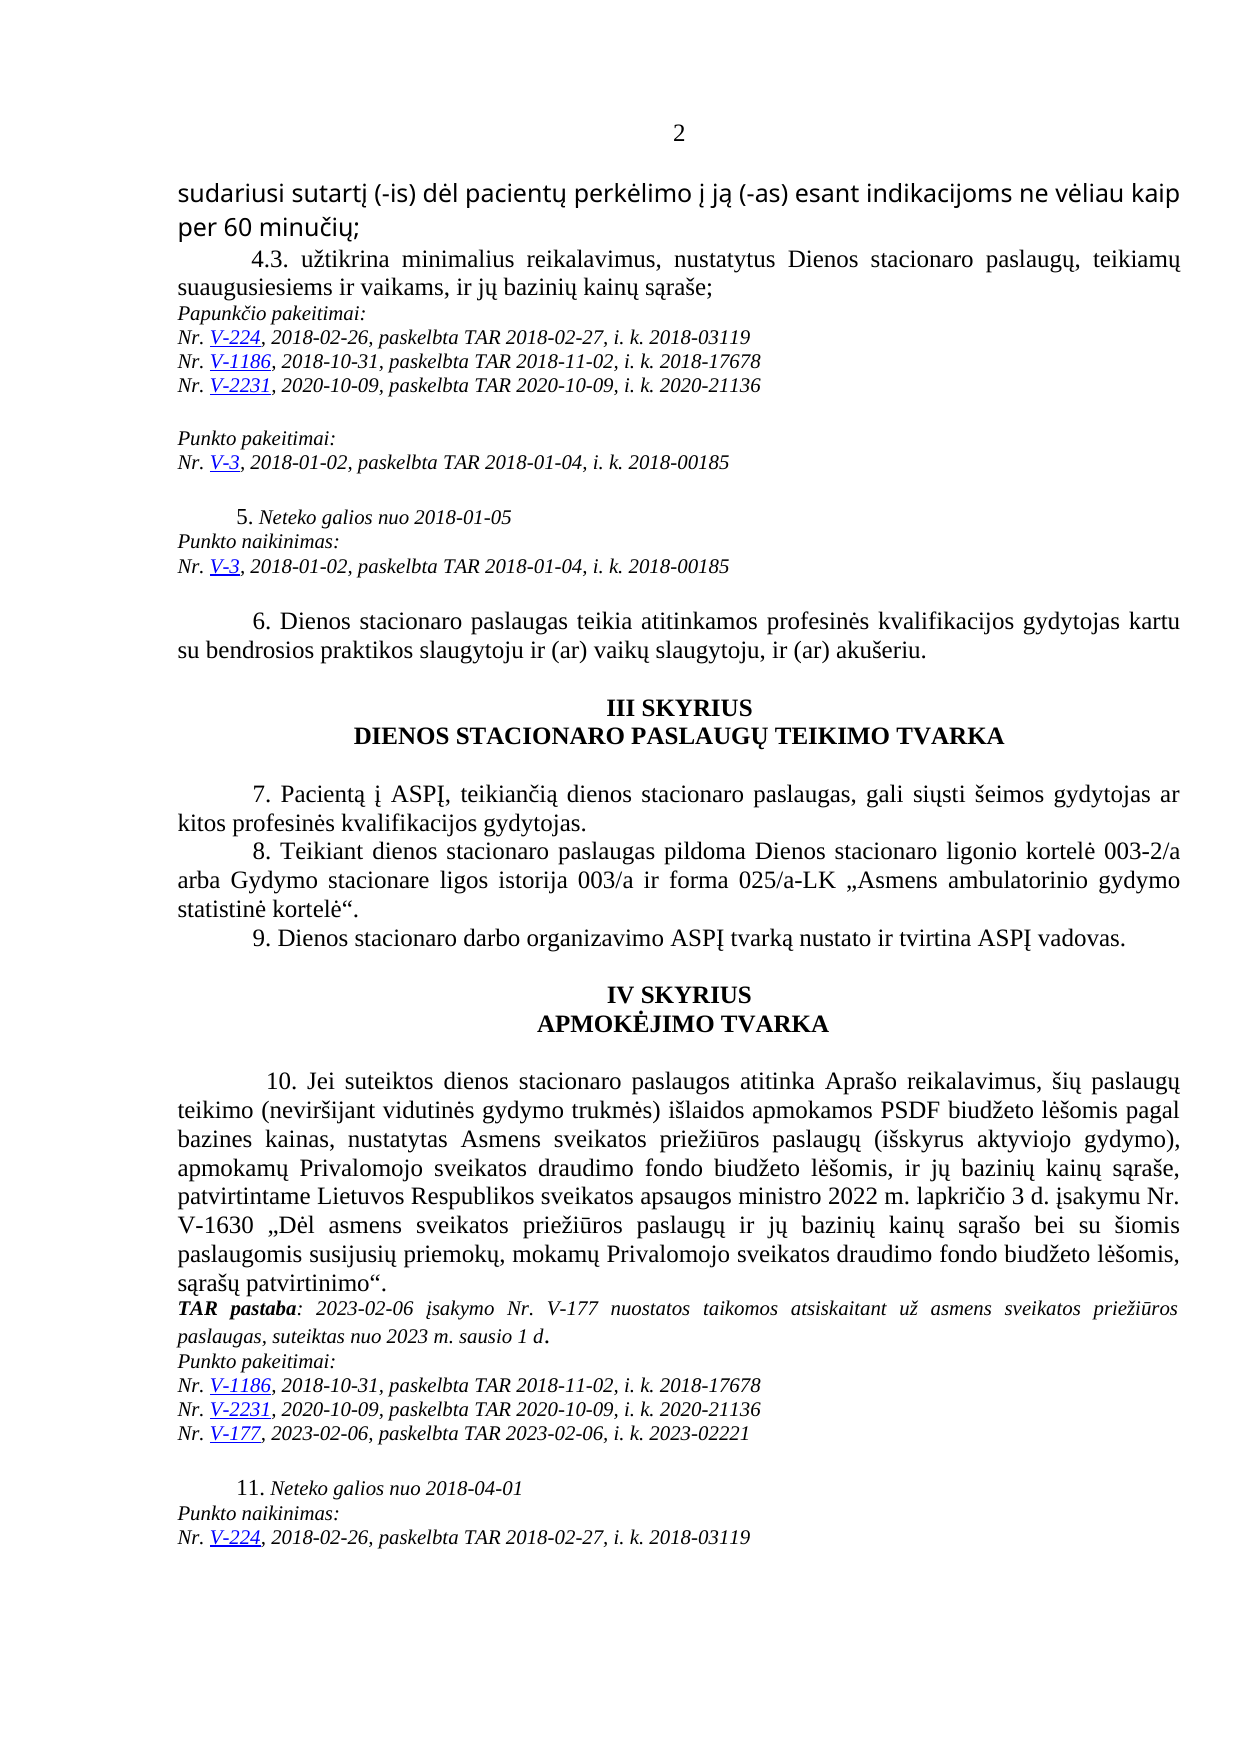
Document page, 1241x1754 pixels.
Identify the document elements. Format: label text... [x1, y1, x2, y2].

text Nr. V-224, 2018-02-26, paskelbta TAR 2018-02-27, i. k. 2018-03119 [177, 325, 1181, 349]
text Nr. V-2231, 2020-10-09, paskelbta TAR 2020-10-09, i. k. 2020-21136 [177, 373, 1181, 397]
text sudariusi sutartį (-is) dėl pacientų perkėlimo į ją (-as) esant indikacijoms ne vėliau kaip per 60 minučių; [177, 176, 1181, 244]
text 6. Dienos stacionaro paslaugas teikia atitinkamos profesinės kvalifikacijos gydytojas kartu su bendrosios praktikos slaugytoju ir (ar) vaikų slaugytoju, ir (ar) akušeriu. [177, 606, 1181, 664]
text Nr. V-3, 2018-01-02, paskelbta TAR 2018-01-04, i. k. 2018-00185 [177, 553, 1181, 578]
text 11. Neteko galios nuo 2018-04-01 [177, 1474, 1181, 1501]
text III SKYRIUS [177, 693, 1181, 721]
text TAR pastaba: 2023-02-06 įsakymo Nr. V-177 nuostatos taikomos atsiskaitant už asmens sveikatos priežiūros paslaugas, suteiktas nuo 2023 m. sausio 1 d. [177, 1296, 1181, 1349]
text 7. Pacientą į ASPĮ, teikiančią dienos stacionaro paslaugas, gali siųsti šeimos gydytojas ar kitos profesinės kvalifikacijos gydytojas. [177, 779, 1181, 836]
text Punkto naikinimas: [177, 1501, 1181, 1524]
text Punkto pakeitimai: [177, 1349, 1181, 1373]
text Punkto naikinimas: [177, 529, 1181, 553]
text Nr. V-177, 2023-02-06, paskelbta TAR 2023-02-06, i. k. 2023-02221 [177, 1421, 1181, 1445]
text Papunkčio pakeitimai: [177, 301, 1181, 325]
text Nr. V-2231, 2020-10-09, paskelbta TAR 2020-10-09, i. k. 2020-21136 [177, 1397, 1181, 1421]
text 8. Teikiant dienos stacionaro paslaugas pildoma Dienos stacionaro ligonio kortelė 003-2/a arba Gydymo stacionare ligos istorija 003/a ir forma 025/a-LK „Asmens ambulatorinio gydymo statistinė kortelė“. [177, 836, 1181, 923]
text Punkto pakeitimai: [177, 426, 1181, 450]
text APMOKĖJIMO TVARKA [177, 1009, 1181, 1038]
text DIENOS STACIONARO PASLAUGŲ TEIKIMO TVARKA [177, 721, 1181, 750]
text Nr. V-3, 2018-01-02, paskelbta TAR 2018-01-04, i. k. 2018-00185 [177, 450, 1181, 474]
text 10. Jei suteiktos dienos stacionaro paslaugos atitinka Aprašo reikalavimus, šių paslaugų teikimo (neviršijant vidutinės gydymo trukmės) išlaidos apmokamos PSDF biudžeto lėšomis pagal bazines kainas, nustatytas Asmens sveikatos priežiūros paslaugų (išskyrus aktyviojo gydymo), apmokamų Privalomojo sveikatos draudimo fondo biudžeto lėšomis, ir jų bazinių kainų sąraše, patvirtintame Lietuvos Respublikos sveikatos apsaugos ministro 2022 m. lapkričio 3 d. įsakymu Nr. V-1630 „Dėl asmens sveikatos priežiūros paslaugų ir jų bazinių kainų sąrašo bei su šiomis paslaugomis susijusių priemokų, mokamų Privalomojo sveikatos draudimo fondo biudžeto lėšomis, sąrašų patvirtinimo“. [177, 1066, 1181, 1296]
text Nr. V-1186, 2018-10-31, paskelbta TAR 2018-11-02, i. k. 2018-17678 [177, 349, 1181, 373]
text IV SKYRIUS [177, 980, 1181, 1009]
text 5. Neteko galios nuo 2018-01-05 [177, 503, 1181, 529]
text Nr. V-224, 2018-02-26, paskelbta TAR 2018-02-27, i. k. 2018-03119 [177, 1524, 1181, 1549]
text Nr. V-1186, 2018-10-31, paskelbta TAR 2018-11-02, i. k. 2018-17678 [177, 1373, 1181, 1397]
text 9. Dienos stacionaro darbo organizavimo ASPĮ tvarką nustato ir tvirtina ASPĮ vadovas. [177, 923, 1181, 951]
text 4.3. užtikrina minimalius reikalavimus, nustatytus Dienos stacionaro paslaugų, teikiamų suaugusiesiems ir vaikams, ir jų bazinių kainų sąraše; [177, 244, 1181, 301]
